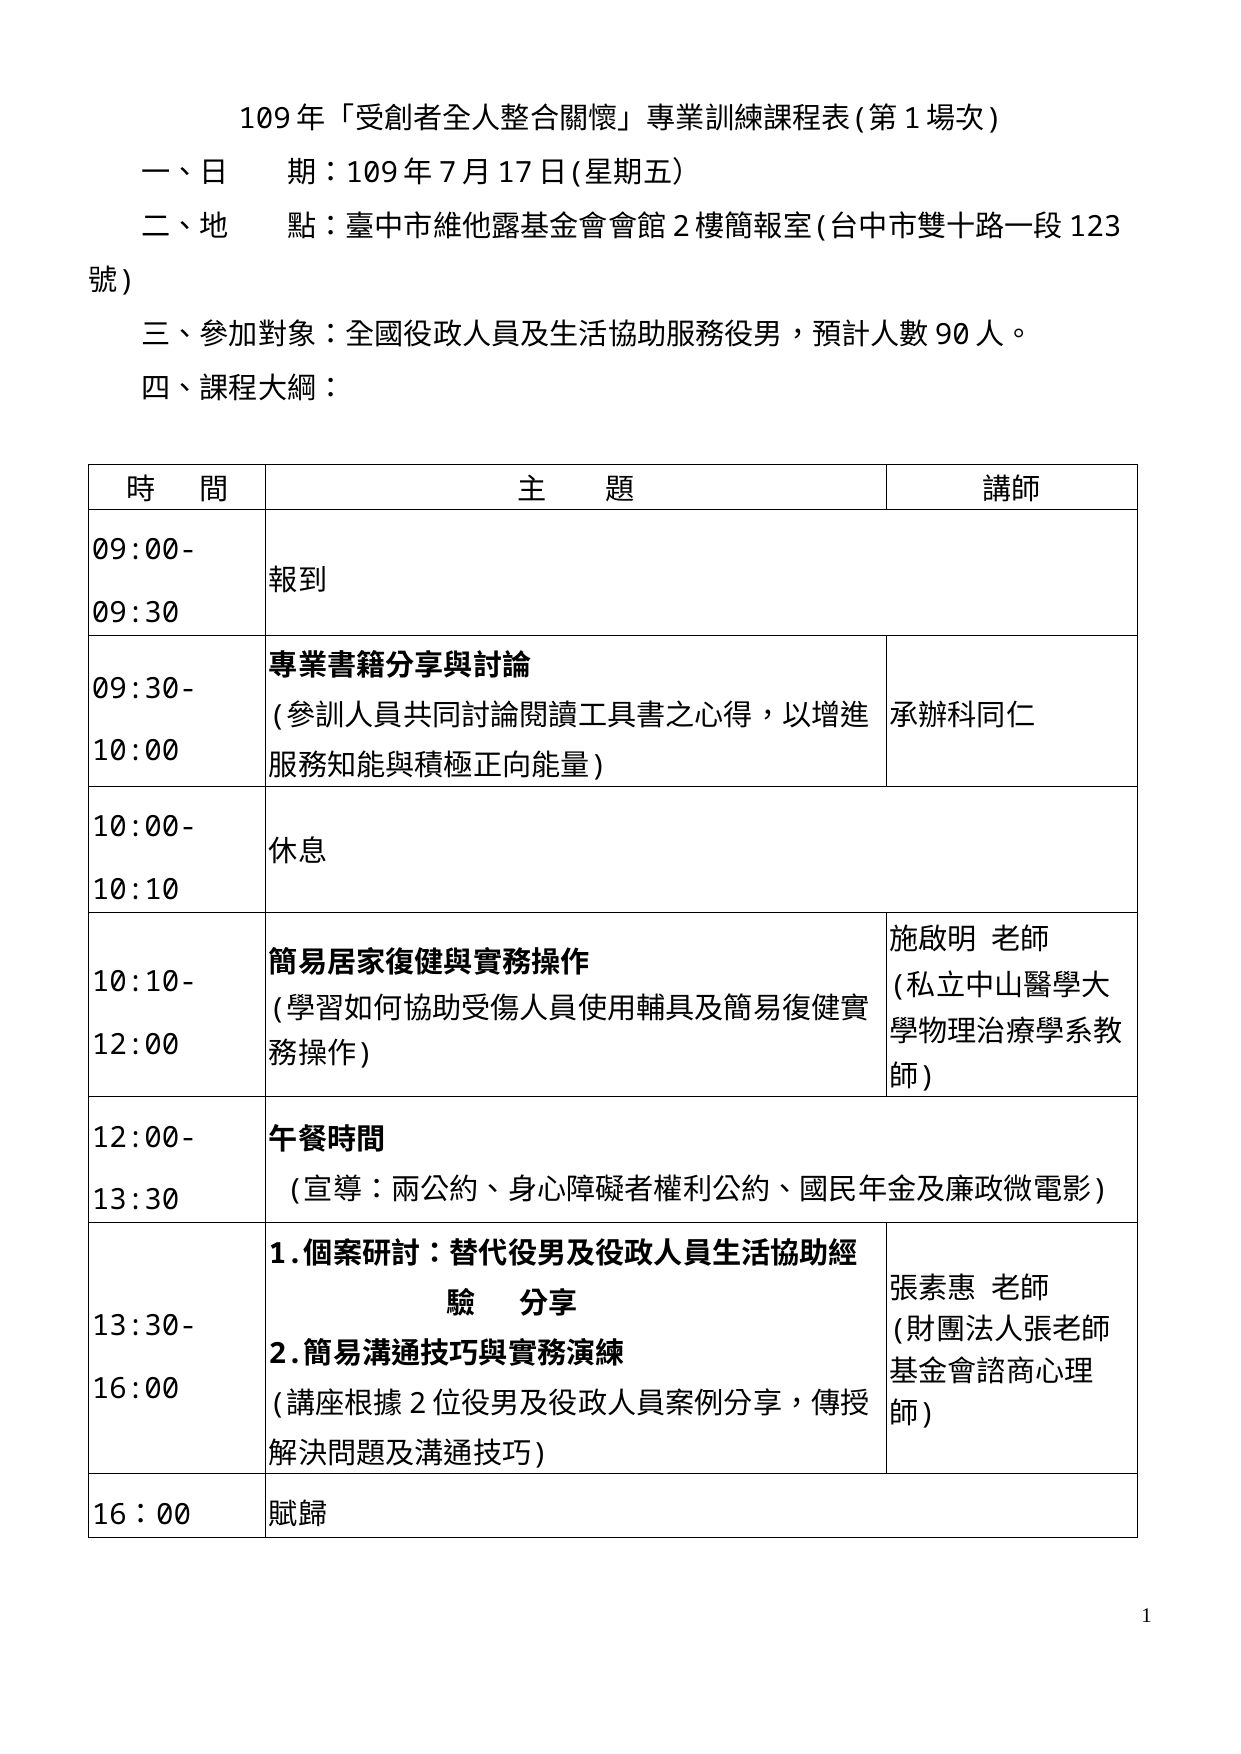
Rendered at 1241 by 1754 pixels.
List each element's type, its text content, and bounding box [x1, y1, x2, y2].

table_cell 12:00-13:30 [89, 1097, 265, 1222]
table_cell 張素惠 老師 (財團法人張老師基金會諮商心理師) [887, 1223, 1137, 1473]
table_cell 施啟明 老師 (私立中山醫學大學物理治療學系教師) [887, 913, 1137, 1096]
table_cell 專業書籍分享與討論 (參訓人員共同討論閱讀工具書之心得，以增進服務知能與積極正向能量) [266, 636, 886, 786]
table_header 主 題 [266, 465, 886, 508]
text 四、課程大綱： [89, 355, 1152, 409]
table_cell 1.個案研討：替代役男及役政人員生活協助經驗 分享 2.簡易溝通技巧與實務演練 (講座根據2位役男及役政人員案例分享，傳授解決問題及溝通技巧) [266, 1223, 886, 1473]
table_cell 09:30-10:00 [89, 636, 265, 786]
table_cell 13:30-16:00 [89, 1223, 265, 1473]
table_cell 休息 [266, 787, 1137, 912]
table_cell 午餐時間 (宣導：兩公約、身心障礙者權利公約、國民年金及廉政微電影) [266, 1097, 1137, 1222]
text 三、參加對象：全國役政人員及生活協助服務役男，預計人數90人。 [89, 301, 1152, 355]
table_header 講師 [887, 465, 1137, 508]
text 109年「受創者全人整合關懷」專業訓練課程表(第1場次) [89, 89, 1152, 139]
text 一、日 期：109年7月17日(星期五） [89, 139, 1152, 193]
table_cell 10:10-12:00 [89, 913, 265, 1096]
table_cell 16：00 [89, 1474, 265, 1537]
table_cell 簡易居家復健與實務操作 (學習如何協助受傷人員使用輔具及簡易復健實務操作) [266, 913, 886, 1096]
text 二、地 點：臺中市維他露基金會會館2樓簡報室(台中市雙十路一段123號) [89, 193, 1152, 301]
table_cell 承辦科同仁 [887, 636, 1137, 786]
table_cell 報到 [266, 510, 1137, 634]
table_cell 10:00-10:10 [89, 787, 265, 912]
table_header 時 間 [89, 465, 265, 508]
table_cell 09:00-09:30 [89, 510, 265, 634]
table_cell 賦歸 [266, 1474, 1137, 1537]
